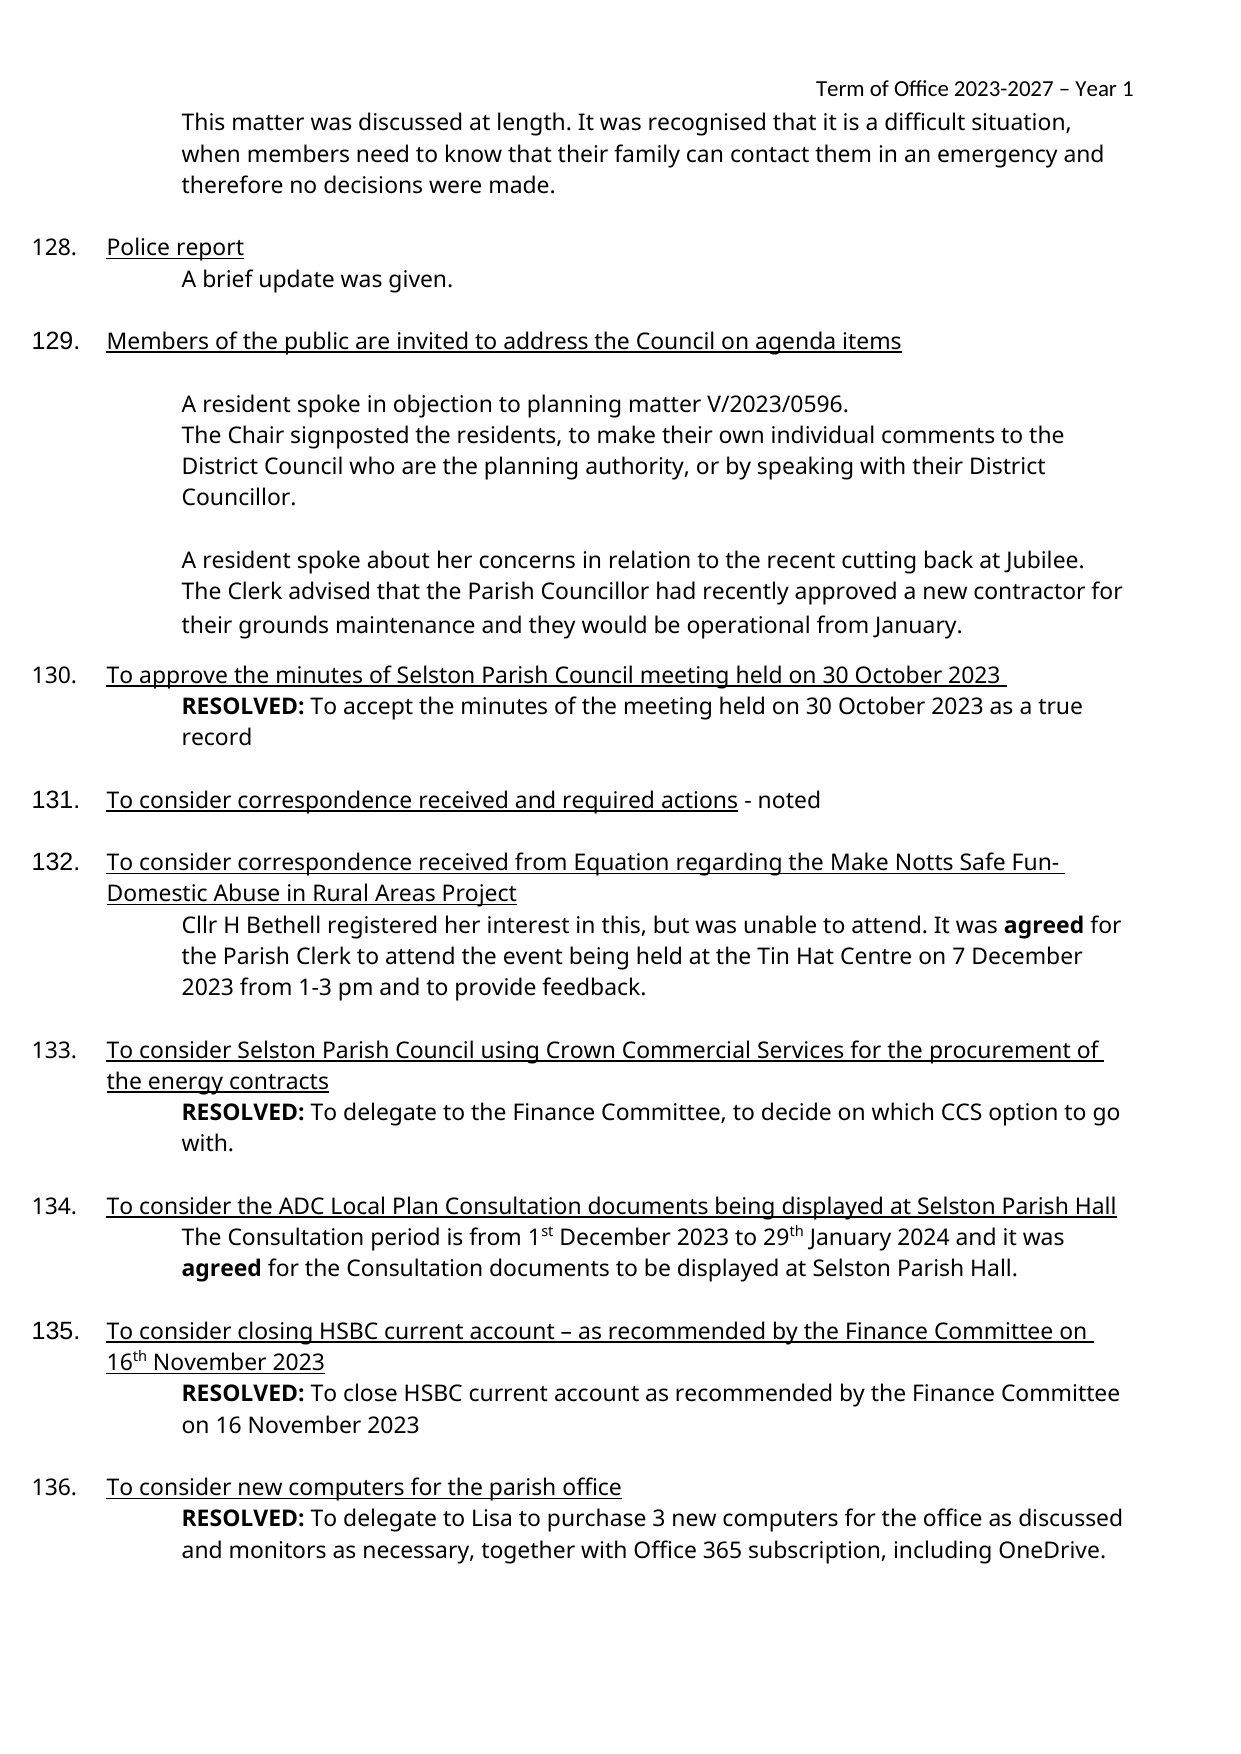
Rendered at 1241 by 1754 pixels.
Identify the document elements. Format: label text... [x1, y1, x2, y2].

text The Clerk advised that the Parish Councillor had recently approved a new contractor for their grounds maintenance and they would be operational from January. [181, 575, 1134, 640]
list Members of the public are invited to address the Council on agenda items [31, 325, 1134, 356]
list To consider correspondence received from Equation regarding the Make Notts Safe Fun- Domestic Abuse in Rural Areas Project [31, 846, 1134, 909]
list Cllr H Bethell registered her interest in this, but was unable to attend. It was agreed for the Parish Clerk to attend the event being held at the Tin Hat Centre on 7 December 2023 from 1-3 pm and to provide feedback. [181, 909, 1134, 1002]
list Police report [31, 231, 1134, 263]
list A resident spoke about her concerns in relation to the recent cutting back at Jubilee. [181, 544, 1134, 575]
list This matter was discussed at length. It was recognised that it is a difficult situation, when members need to know that their family can contact them in an emergency and therefore no decisions were made. [181, 106, 1134, 200]
list A resident spoke in objection to planning matter V/2023/0596. [181, 388, 1134, 419]
text A brief update was given. [181, 263, 1134, 294]
list To consider new computers for the parish office [31, 1471, 1134, 1502]
list The Consultation period is from 1st December 2023 to 29th January 2024 and it was agreed for the Consultation documents to be displayed at Selston Parish Hall. [181, 1221, 1134, 1284]
list To approve the minutes of Selston Parish Council meeting held on 30 October 2023 [31, 659, 1134, 690]
list RESOLVED: To delegate to the Finance Committee, to decide on which CCS option to go with. [181, 1096, 1134, 1159]
list To consider the ADC Local Plan Consultation documents being displayed at Selston Parish Hall [31, 1190, 1134, 1221]
list To consider closing HSBC current account – as recommended by the Finance Committee on 16th November 2023 [31, 1315, 1134, 1377]
list The Chair signposted the residents, to make their own individual comments to the District Council who are the planning authority, or by speaking with their District Councillor. [181, 419, 1134, 513]
list To consider correspondence received and required actions - noted [31, 784, 1134, 815]
list RESOLVED: To delegate to Lisa to purchase 3 new computers for the office as discussed and monitors as necessary, together with Office 365 subscription, including OneDrive. [181, 1502, 1134, 1565]
list To consider Selston Parish Council using Crown Commercial Services for the procurement of the energy contracts [31, 1034, 1134, 1096]
list RESOLVED: To close HSBC current account as recommended by the Finance Committee on 16 November 2023 [181, 1377, 1134, 1440]
list RESOLVED: To accept the minutes of the meeting held on 30 October 2023 as a true record [181, 690, 1134, 752]
